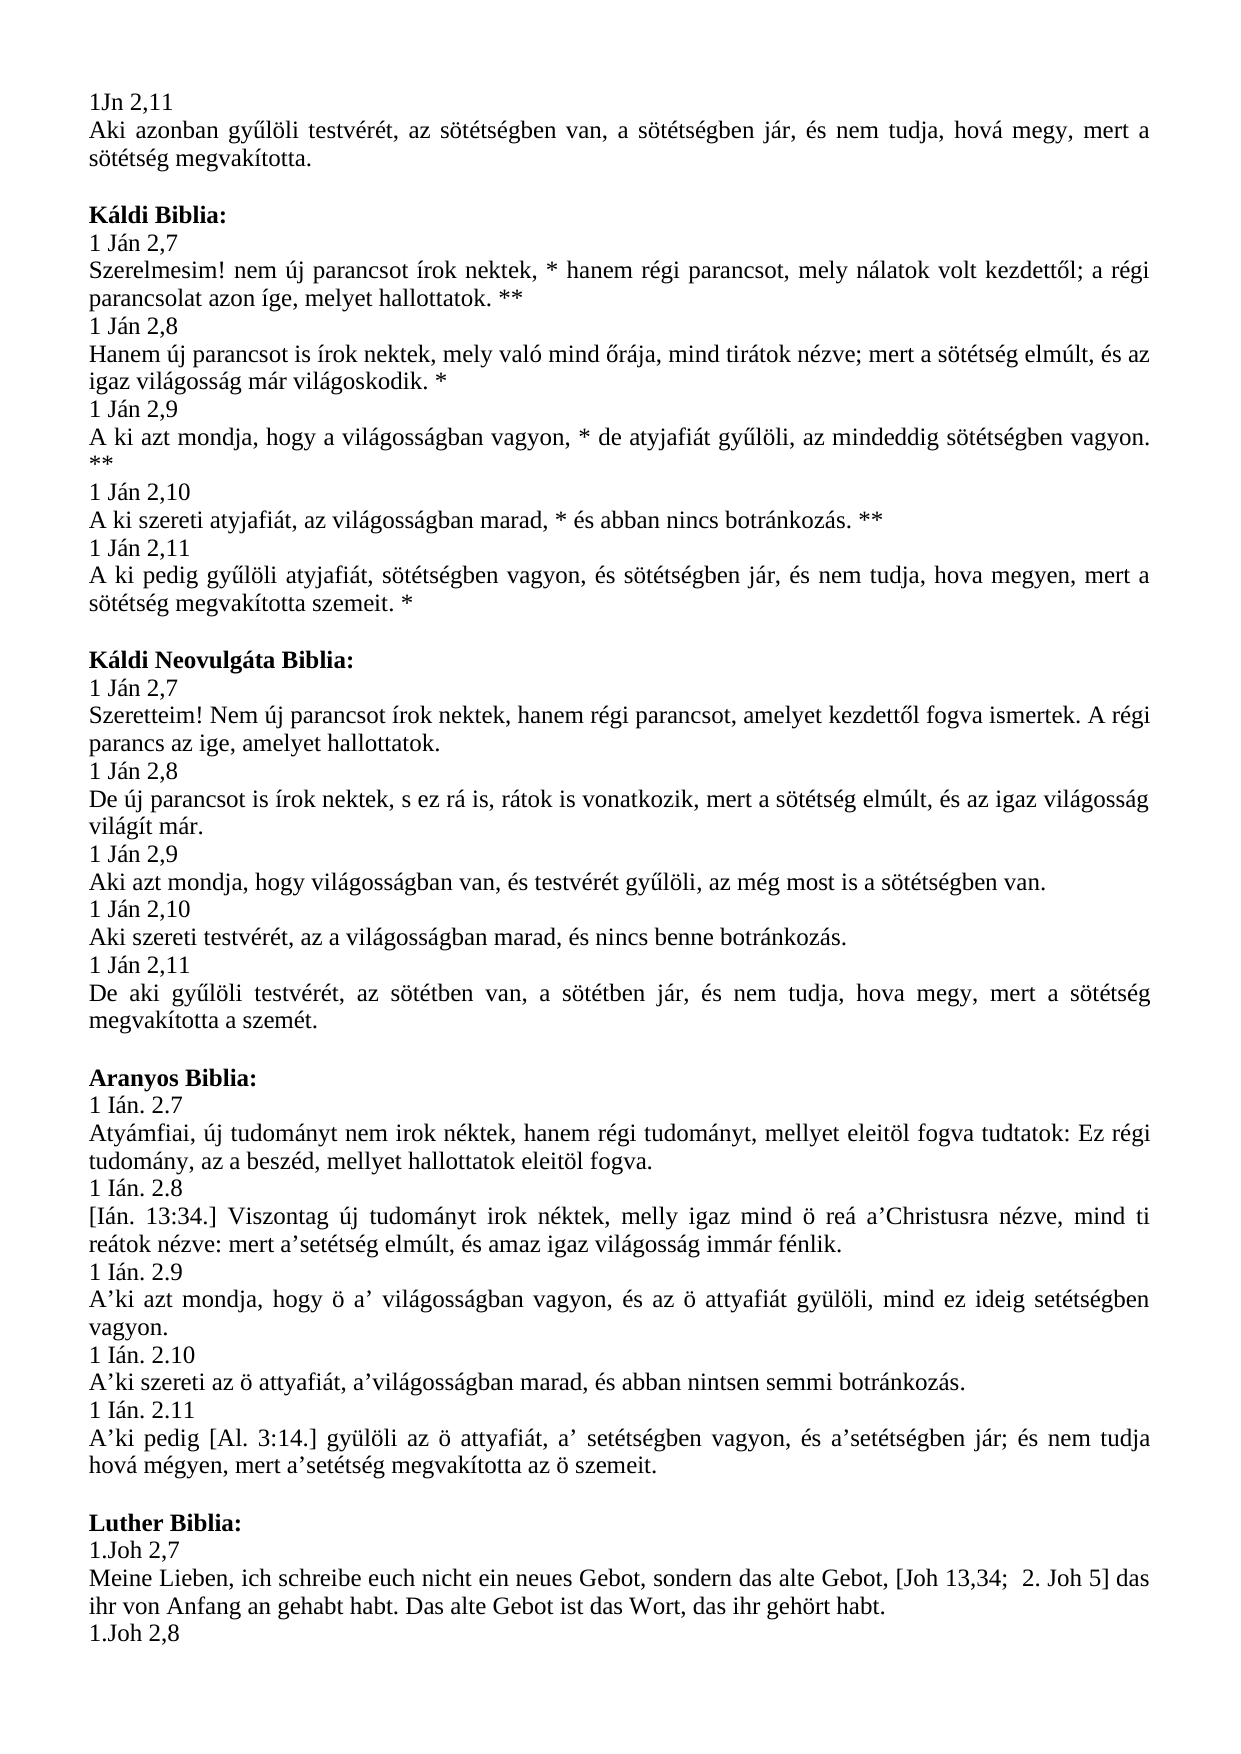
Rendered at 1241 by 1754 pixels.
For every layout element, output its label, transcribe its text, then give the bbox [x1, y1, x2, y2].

text Szerelmesim! nem új parancsot írok nektek, * hanem régi parancsot, mely nálatok volt kezdettől; a régi parancsolat azon íge, melyet hallottatok. ** [88, 257, 1152, 312]
text 1 Ján 2,7 [88, 674, 1152, 702]
text 1.Joh 2,7 [88, 1536, 1152, 1564]
text Atyámfiai, új tudományt nem irok néktek, hanem régi tudományt, mellyet eleitöl fogva tudtatok: Ez régi tudomány, az a beszéd, mellyet hallottatok eleitöl fogva. [88, 1119, 1152, 1174]
text 1 Ián. 2.7 [88, 1091, 1152, 1119]
text Luther Biblia: [88, 1509, 1152, 1536]
text A’ki szereti az ö attyafiát, a’világosságban marad, és abban nintsen semmi botránkozás. [88, 1368, 1152, 1396]
text [Ián. 13:34.] Viszontag új tudományt irok néktek, melly igaz mind ö reá a’Christusra nézve, mind ti reátok nézve: mert a’setétség elmúlt, és amaz igaz világosság immár fénlik. [88, 1202, 1152, 1258]
text Aki szereti testvérét, az a világosságban marad, és nincs benne botránkozás. [88, 923, 1152, 951]
text Hanem új parancsot is írok nektek, mely való mind őrája, mind tirátok nézve; mert a sötétség elmúlt, és az igaz világosság már világoskodik. * [88, 340, 1152, 395]
text A’ki azt mondja, hogy ö a’ világosságban vagyon, és az ö attyafiát gyülöli, mind ez ideig setétségben vagyon. [88, 1285, 1152, 1341]
text 1 Ián. 2.8 [88, 1174, 1152, 1202]
text Aki azonban gyűlöli testvérét, az sötétségben van, a sötétségben jár, és nem tudja, hová megy, mert a sötétség megvakította. [88, 116, 1152, 172]
text 1.Joh 2,8 [88, 1619, 1152, 1647]
text 1 Ján 2,10 [88, 896, 1152, 923]
text A’ki pedig [Al. 3:14.] gyülöli az ö attyafiát, a’ setétségben vagyon, és a’setétségben jár; és nem tudja hová mégyen, mert a’setétség megvakította az ö szemeit. [88, 1424, 1152, 1479]
text 1 Ján 2,8 [88, 757, 1152, 785]
text De aki gyűlöli testvérét, az sötétben van, a sötétben jár, és nem tudja, hova megy, mert a sötétség megvakította a szemét. [88, 979, 1152, 1034]
text A ki pedig gyűlöli atyjafiát, sötétségben vagyon, és sötétségben jár, és nem tudja, hova megyen, mert a sötétség megvakította szemeit. * [88, 561, 1152, 617]
text Szeretteim! Nem új parancsot írok nektek, hanem régi parancsot, amelyet kezdettől fogva ismertek. A régi parancs az ige, amelyet hallottatok. [88, 702, 1152, 757]
text 1 Ián. 2.9 [88, 1258, 1152, 1285]
text Aki azt mondja, hogy világosságban van, és testvérét gyűlöli, az még most is a sötétségben van. [88, 868, 1152, 896]
text A ki azt mondja, hogy a világosságban vagyon, * de atyjafiát gyűlöli, az mindeddig sötétségben vagyon. ** [88, 423, 1152, 478]
text Aranyos Biblia: [88, 1064, 1152, 1091]
text 1 Ián. 2.11 [88, 1396, 1152, 1424]
text 1 Ján 2,10 [88, 478, 1152, 506]
text A ki szereti atyjafiát, az világosságban marad, * és abban nincs botránkozás. ** [88, 506, 1152, 534]
text 1 Ján 2,11 [88, 951, 1152, 979]
text 1 Ián. 2.10 [88, 1341, 1152, 1368]
text 1 Ján 2,9 [88, 840, 1152, 868]
text 1 Ján 2,8 [88, 312, 1152, 340]
text 1 Ján 2,7 [88, 229, 1152, 257]
text De új parancsot is írok nektek, s ez rá is, rátok is vonatkozik, mert a sötétség elmúlt, és az igaz világosság világít már. [88, 785, 1152, 840]
text Meine Lieben, ich schreibe euch nicht ein neues Gebot, sondern das alte Gebot, [Joh 13,34; 2. Joh 5] das ihr von Anfang an gehabt habt. Das alte Gebot ist das Wort, das ihr gehört habt. [88, 1564, 1152, 1619]
text Káldi Biblia: [88, 201, 1152, 229]
text 1 Ján 2,9 [88, 395, 1152, 423]
text Káldi Neovulgáta Biblia: [88, 646, 1152, 674]
text 1 Ján 2,11 [88, 534, 1152, 561]
text 1Jn 2,11 [88, 88, 1152, 116]
